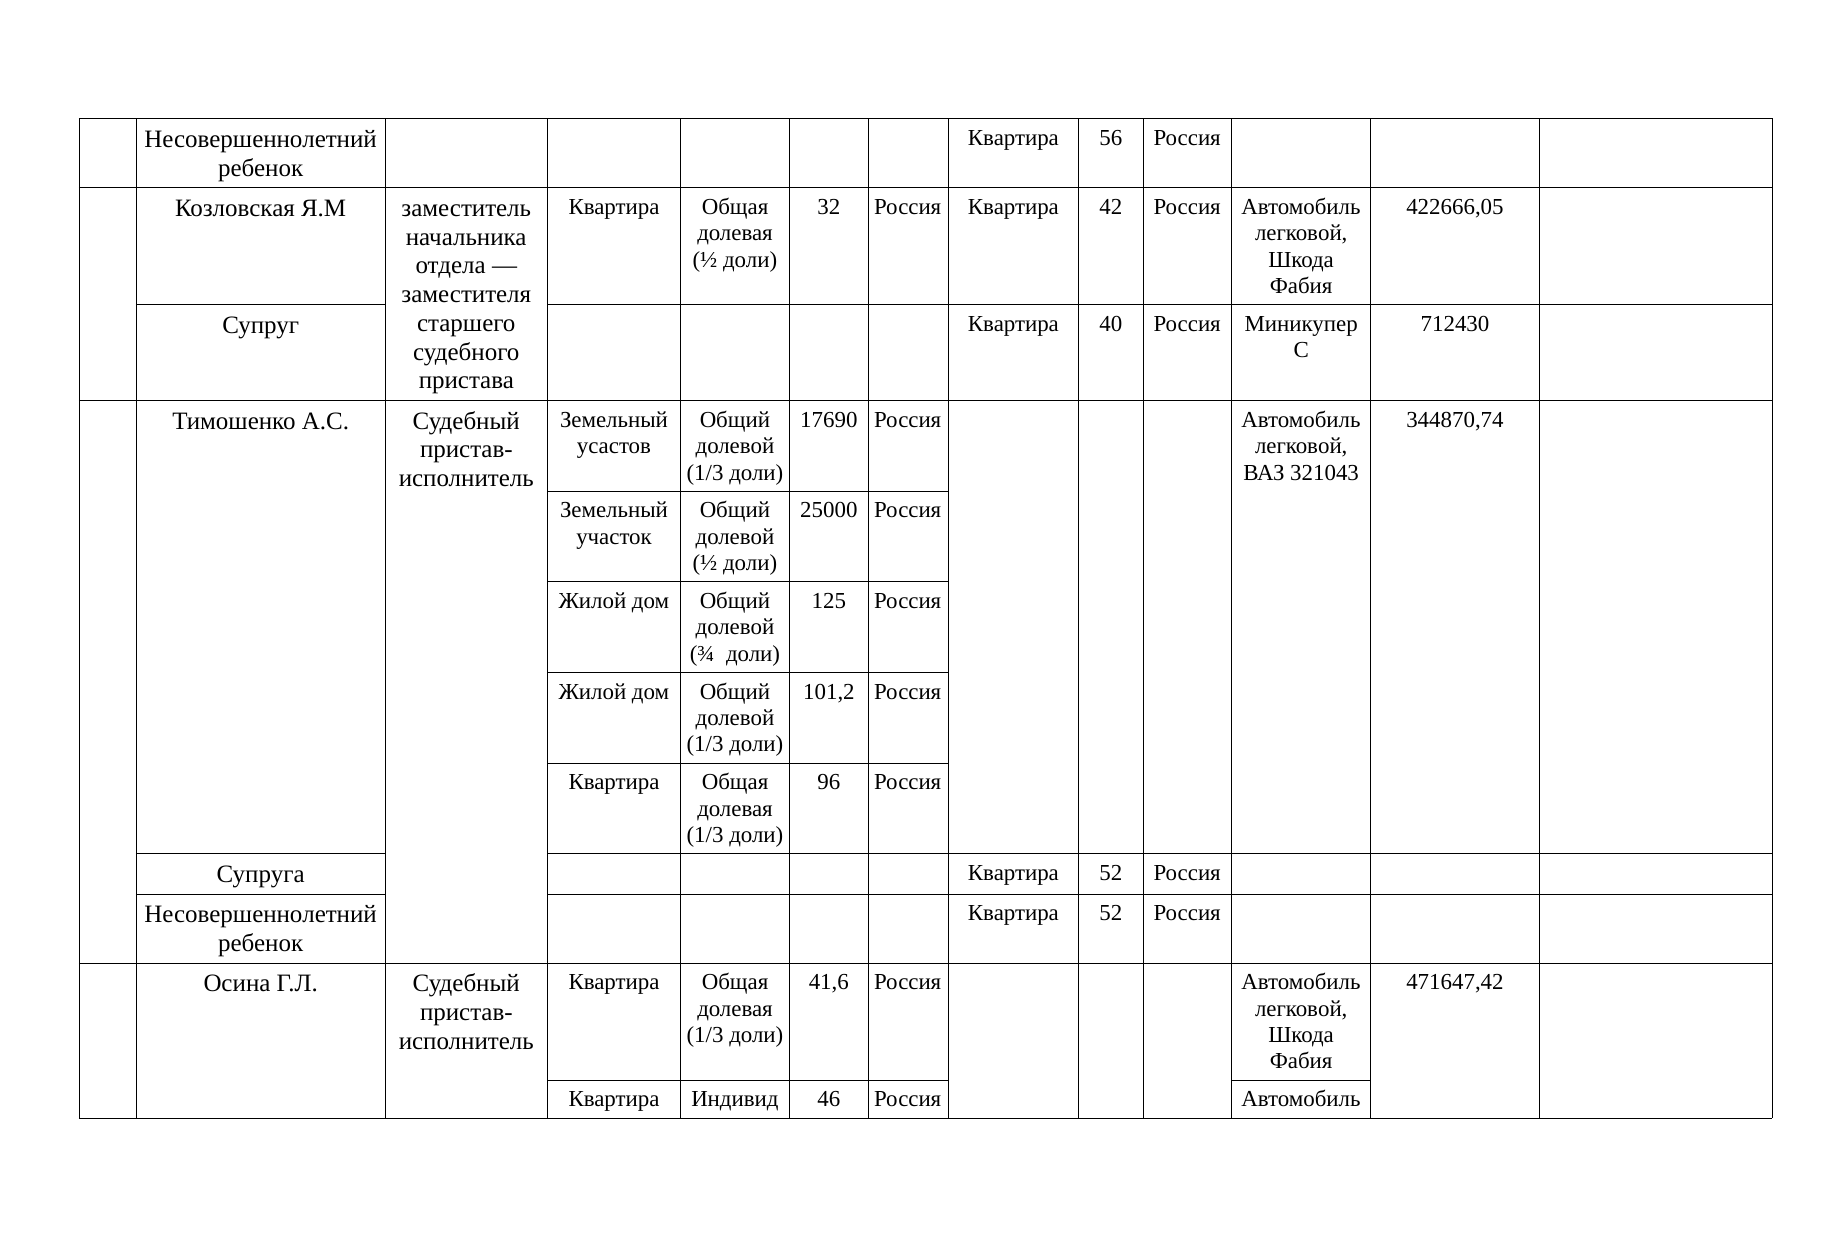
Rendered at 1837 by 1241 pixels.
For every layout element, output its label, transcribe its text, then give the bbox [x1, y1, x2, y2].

table_cell 17690 [790, 401, 868, 491]
table_cell Тимошенко А.С. [137, 401, 385, 853]
table_cell 52 [1079, 895, 1143, 962]
table_cell 56 [1079, 119, 1143, 187]
table_cell [548, 305, 680, 400]
table_cell [80, 964, 136, 1117]
table_cell [1540, 401, 1772, 853]
table_cell Автомобиль легковой, ВАЗ 321043 [1232, 401, 1370, 853]
table_cell Индивид [681, 1081, 789, 1117]
table_cell [790, 895, 868, 962]
table_cell [80, 401, 136, 962]
table_cell [869, 854, 948, 893]
table_cell Квартира [949, 854, 1078, 893]
table_cell [1144, 964, 1231, 1117]
table_cell [548, 119, 680, 187]
table_cell [1232, 119, 1370, 187]
table_cell Квартира [949, 895, 1078, 962]
table_cell [790, 854, 868, 893]
table_cell [869, 895, 948, 962]
table_cell [1232, 895, 1370, 962]
table_cell Россия [869, 764, 948, 853]
table_cell [681, 895, 789, 962]
table_cell [1144, 401, 1231, 853]
table_cell Общая долевая (½ доли) [681, 188, 789, 304]
table_cell Общая долевая (1/3 доли) [681, 964, 789, 1079]
table_cell Земельный участок [548, 492, 680, 581]
table_cell [949, 964, 1078, 1117]
table_cell Супруга [137, 854, 385, 893]
table_cell Россия [869, 673, 948, 762]
table_cell Квартира [548, 764, 680, 853]
table_cell [1079, 964, 1143, 1117]
table_cell [548, 854, 680, 893]
table_cell Россия [1144, 854, 1231, 893]
table_cell Судебный пристав-исполнитель [386, 401, 547, 962]
table_cell [1540, 305, 1772, 400]
table_cell Квартира [949, 188, 1078, 304]
table_cell Несовершеннолетний ребенок [137, 895, 385, 962]
table_cell [1540, 895, 1772, 962]
table_cell 52 [1079, 854, 1143, 893]
table_cell Россия [1144, 895, 1231, 962]
table_cell Общий долевой (1/3 доли) [681, 401, 789, 491]
table_cell 46 [790, 1081, 868, 1117]
table_cell Жилой дом [548, 673, 680, 762]
table_cell 41,6 [790, 964, 868, 1079]
table_cell [1079, 401, 1143, 853]
table_cell [869, 119, 948, 187]
table_cell [1540, 964, 1772, 1117]
table_cell [1371, 895, 1539, 962]
table_cell Супруг [137, 305, 385, 400]
table_cell Россия [1144, 188, 1231, 304]
table_cell 125 [790, 582, 868, 672]
table_cell [548, 895, 680, 962]
table_cell 42 [1079, 188, 1143, 304]
table_cell [80, 188, 136, 400]
table_cell Россия [1144, 119, 1231, 187]
table_cell Земельный усастов [548, 401, 680, 491]
table_cell Квартира [548, 964, 680, 1079]
table_cell Козловская Я.М [137, 188, 385, 304]
table_cell 25000 [790, 492, 868, 581]
table_cell [869, 305, 948, 400]
table_cell [949, 401, 1078, 853]
table_cell 471647,42 [1371, 964, 1539, 1117]
table_cell 712430 [1371, 305, 1539, 400]
table_cell Россия [869, 401, 948, 491]
table_cell 40 [1079, 305, 1143, 400]
table_cell Общая долевая (1/3 доли) [681, 764, 789, 853]
table_cell Россия [869, 188, 948, 304]
table_cell 422666,05 [1371, 188, 1539, 304]
table_cell Жилой дом [548, 582, 680, 672]
table_cell 32 [790, 188, 868, 304]
table_cell Общий долевой (¾ доли) [681, 582, 789, 672]
table_cell [681, 305, 789, 400]
table_cell Квартира [949, 305, 1078, 400]
table_cell [1232, 854, 1370, 893]
table_cell [386, 119, 547, 187]
table_cell Квартира [949, 119, 1078, 187]
table_cell [1371, 119, 1539, 187]
table_cell [1540, 119, 1772, 187]
table_cell 96 [790, 764, 868, 853]
table_cell 101,2 [790, 673, 868, 762]
table_cell Россия [869, 492, 948, 581]
table_cell Общий долевой (½ доли) [681, 492, 789, 581]
table_cell [790, 119, 868, 187]
table_cell Автомобиль легковой, Шкода Фабия [1232, 188, 1370, 304]
table_cell заместитель начальника отдела — заместителя старшего судебного пристава [386, 188, 547, 400]
table_cell 344870,74 [1371, 401, 1539, 853]
table_cell Общий долевой (1/3 доли) [681, 673, 789, 762]
table_cell [681, 119, 789, 187]
table_cell Миникупер С [1232, 305, 1370, 400]
table_cell Автомобиль легковой, Шкода Фабия [1232, 964, 1370, 1079]
table_cell [80, 119, 136, 187]
table_cell [681, 854, 789, 893]
table_cell Квартира [548, 1081, 680, 1117]
table_cell Россия [869, 582, 948, 672]
table_cell Осина Г.Л. [137, 964, 385, 1117]
table_cell Россия [869, 1081, 948, 1117]
table_cell Несовершеннолетний ребенок [137, 119, 385, 187]
table_cell Россия [869, 964, 948, 1079]
table_cell [1371, 854, 1539, 893]
table_cell [1540, 854, 1772, 893]
table_cell [1540, 188, 1772, 304]
table_cell [790, 305, 868, 400]
table_cell Квартира [548, 188, 680, 304]
table_cell Судебный пристав-исполнитель [386, 964, 547, 1117]
table_cell Россия [1144, 305, 1231, 400]
table_cell Автомобиль [1232, 1081, 1370, 1117]
